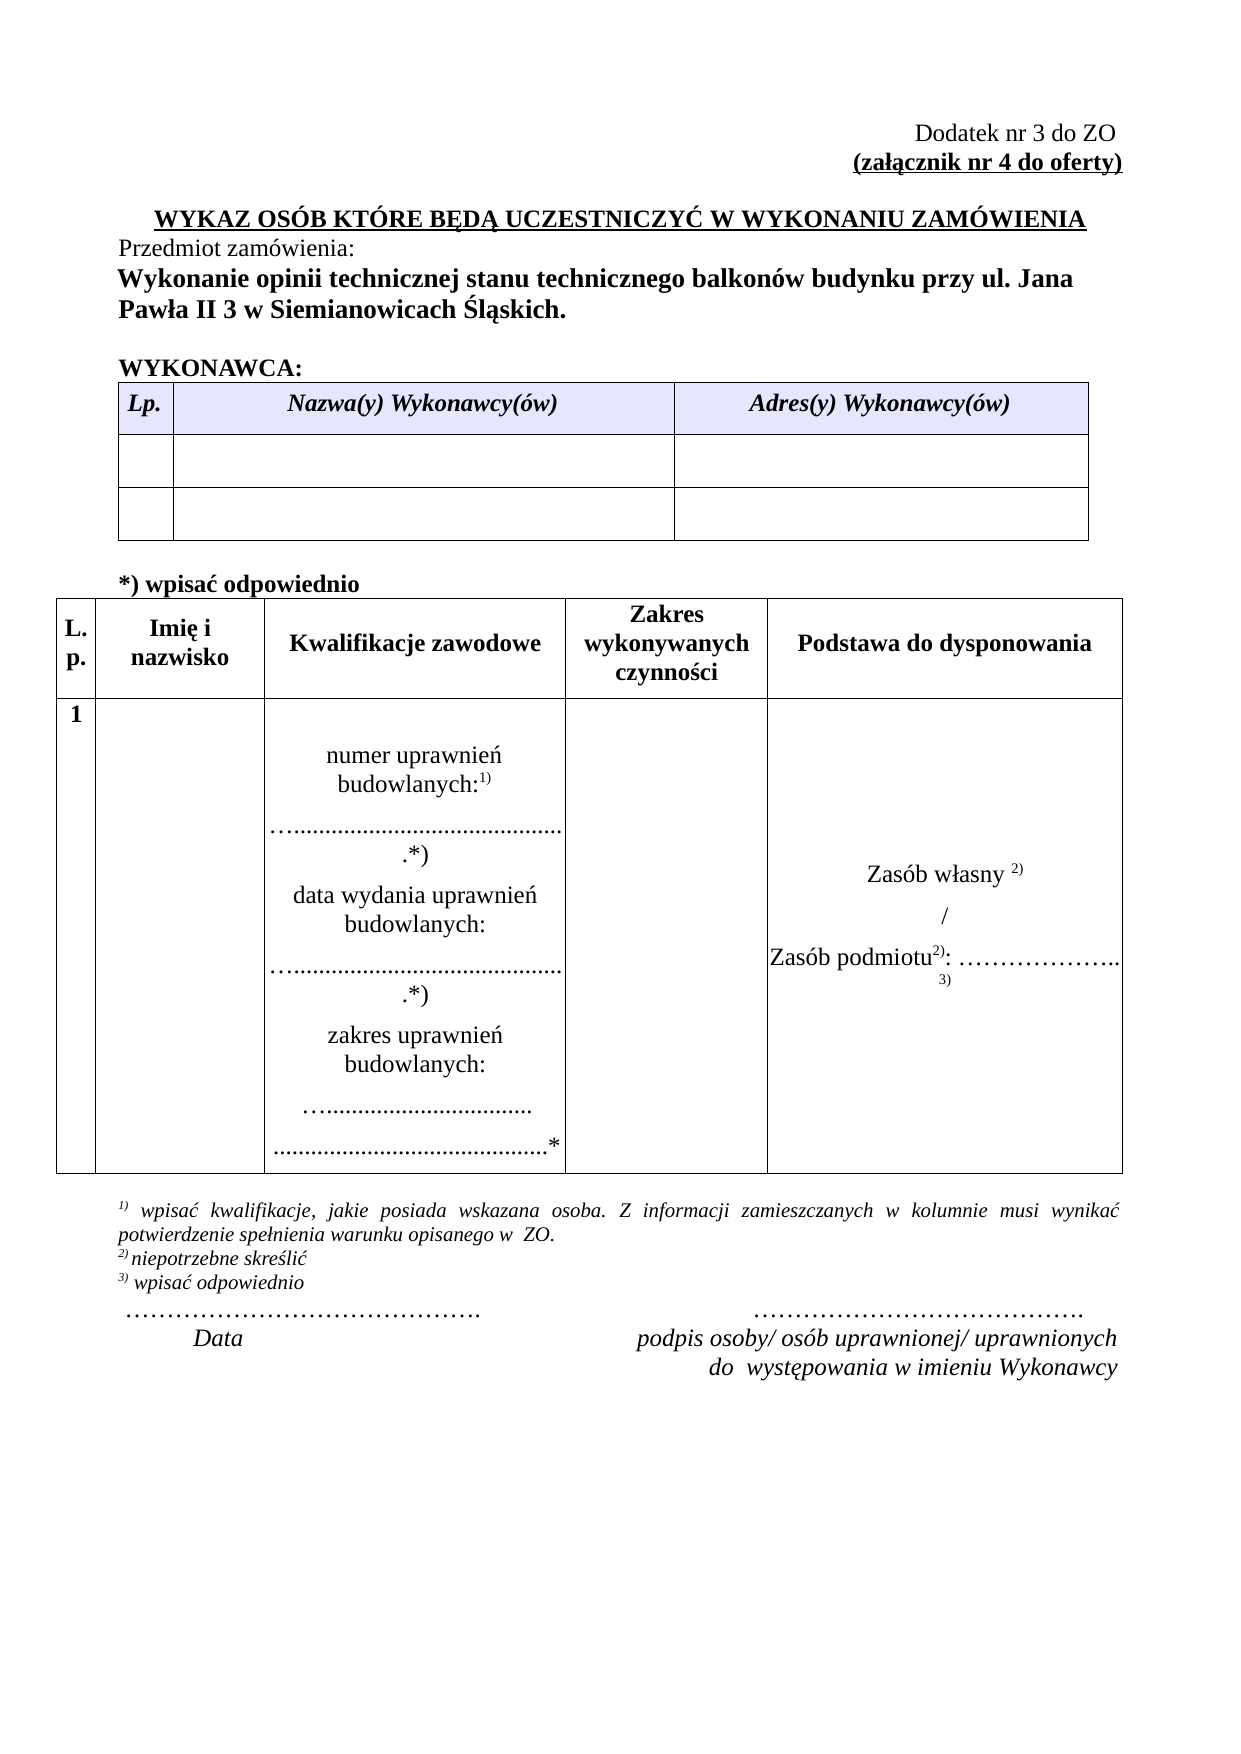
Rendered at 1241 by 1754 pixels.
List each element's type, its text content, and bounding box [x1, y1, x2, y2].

text 1) wpisać kwalifikacje, jakie posiada wskazana osoba. Z informacji zamieszczanych w kolumnie musi wynikać potwierdzenie spełnienia warunku opisanego w ZO. [118, 1198, 1122, 1246]
table_cell Zasób własny 2) / Zasób podmiotu2): ……………….. 3) [768, 699, 1122, 1173]
text WYKAZ OSÓB KTÓRE BĘDĄ UCZESTNICZYĆ W WYKONANIU ZAMÓWIENIA [118, 204, 1122, 233]
table_cell 1 [57, 699, 95, 1173]
table_cell numer uprawnień budowlanych:1) …............................................*) data wydania uprawnień budowlanych: …............................................*) zakres uprawnień budowlanych: …................................. ............................................* [265, 699, 565, 1173]
table_header Kwalifikacje zawodowe [265, 599, 565, 698]
table_cell [119, 435, 173, 487]
text (załącznik nr 4 do oferty) [118, 147, 1122, 176]
text *) wpisać odpowiednio [118, 569, 1122, 598]
table_cell [96, 699, 264, 1173]
table_header L.p. [57, 599, 95, 698]
table_header Nazwa(y) Wykonawcy(ów) [174, 383, 674, 434]
text Dodatek nr 3 do ZO [118, 118, 1122, 147]
text Wykonanie opinii technicznej stanu technicznego balkonów budynku przy ul. Jana Pawła II 3 w Siemianowicach Śląskich. [117, 262, 1122, 324]
table_header Lp. [119, 383, 173, 434]
table_header Adres(y) Wykonawcy(ów) [675, 383, 1088, 434]
table_cell [174, 435, 674, 487]
text ……………………………………. …………………………………. [118, 1294, 1122, 1323]
table_header Podstawa do dysponowania [768, 599, 1122, 698]
table_header Zakres wykonywanych czynności [566, 599, 767, 698]
table_cell [675, 488, 1088, 540]
text Przedmiot zamówienia: [118, 233, 1122, 262]
text WYKONAWCA: [118, 353, 1122, 382]
text Data podpis osoby/ osób uprawnionej/ uprawnionych do występowania w imieniu Wykonawcy [118, 1323, 1122, 1380]
table_cell [119, 488, 173, 540]
text 3) wpisać odpowiednio [118, 1270, 1122, 1294]
table_header Imię i nazwisko [96, 599, 264, 698]
text 2) niepotrzebne skreślić [118, 1246, 1122, 1270]
table_cell [174, 488, 674, 540]
table_cell [675, 435, 1088, 487]
table_cell [566, 699, 767, 1173]
